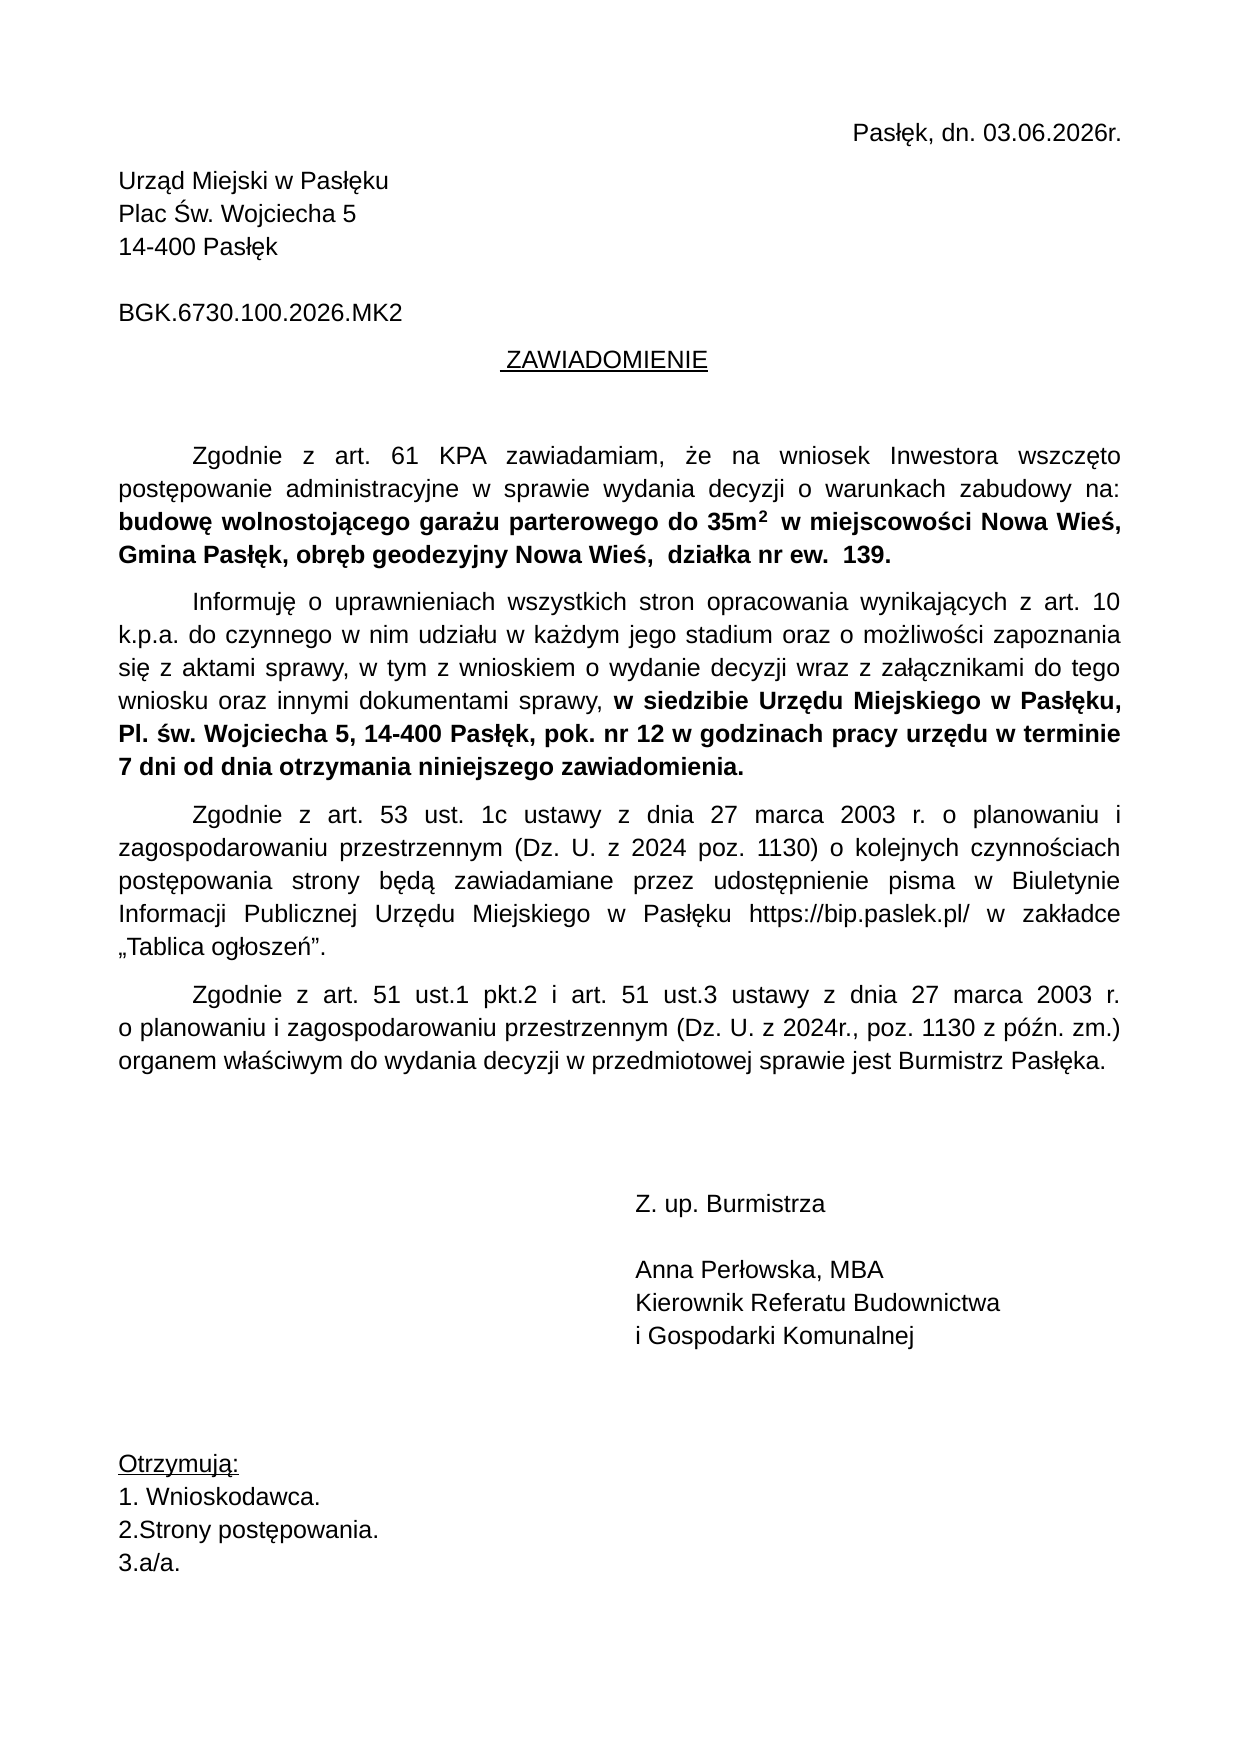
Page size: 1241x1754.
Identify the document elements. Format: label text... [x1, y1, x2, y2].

text Zgodnie z art. 61 KPA zawiadamiam, że na wniosek Inwestora wszczęto postępowanie administracyjne w sprawie wydania decyzji o warunkach zabudowy na: budowę wolnostojącego garażu parterowego do 35m2 w miejscowości Nowa Wieś, Gmina Pasłęk, obręb geodezyjny Nowa Wieś, działka nr ew. 139. [118, 441, 1122, 568]
text BGK.6730.100.2026.MK2 [118, 298, 1122, 327]
text Z. up. Burmistrza [635, 1188, 1122, 1217]
text Pasłęk, dn. 03.06.2026r. [118, 118, 1122, 147]
text Informuję o uprawnieniach wszystkich stron opracowania wynikających z art. 10 k.p.a. do czynnego w nim udziału w każdym jego stadium oraz o możliwości zapoznania się z aktami sprawy, w tym z wnioskiem o wydanie decyzji wraz z załącznikami do tego wniosku oraz innymi dokumentami sprawy, w siedzibie Urzędu Miejskiego w Pasłęku, Pl. św. Wojciecha 5, 14-400 Pasłęk, pok. nr 12 w godzinach pracy urzędu w terminie 7 dni od dnia otrzymania niniejszego zawiadomienia. [118, 587, 1122, 781]
text 1. Wnioskodawca. [118, 1482, 1122, 1511]
text Otrzymują: [118, 1449, 1122, 1478]
text i Gospodarki Komunalnej [635, 1321, 1122, 1349]
text Kierownik Referatu Budownictwa [635, 1288, 1122, 1316]
text ZAWIADOMIENIE [118, 345, 1122, 374]
text Zgodnie z art. 51 ust.1 pkt.2 i art. 51 ust.3 ustawy z dnia 27 marca 2003 r. o planowaniu i zagospodarowaniu przestrzennym (Dz. U. z 2024r., poz. 1130 z późn. zm.) organem właściwym do wydania decyzji w przedmiotowej sprawie jest Burmistrz Pasłęka. [118, 980, 1122, 1074]
text Urząd Miejski w Pasłęku [118, 166, 1122, 194]
text Plac Św. Wojciecha 5 [118, 199, 1122, 227]
text 3.a/a. [118, 1548, 1122, 1577]
text 2.Strony postępowania. [118, 1515, 1122, 1544]
text Anna Perłowska, MBA [635, 1254, 1122, 1283]
text 14-400 Pasłęk [118, 232, 1122, 261]
text Zgodnie z art. 53 ust. 1c ustawy z dnia 27 marca 2003 r. o planowaniu i zagospodarowaniu przestrzennym (Dz. U. z 2024 poz. 1130) o kolejnych czynnościach postępowania strony będą zawiadamiane przez udostępnienie pisma w Biuletynie Informacji Publicznej Urzędu Miejskiego w Pasłęku https://bip.paslek.pl/ w zakładce „Tablica ogłoszeń”. [118, 800, 1122, 961]
